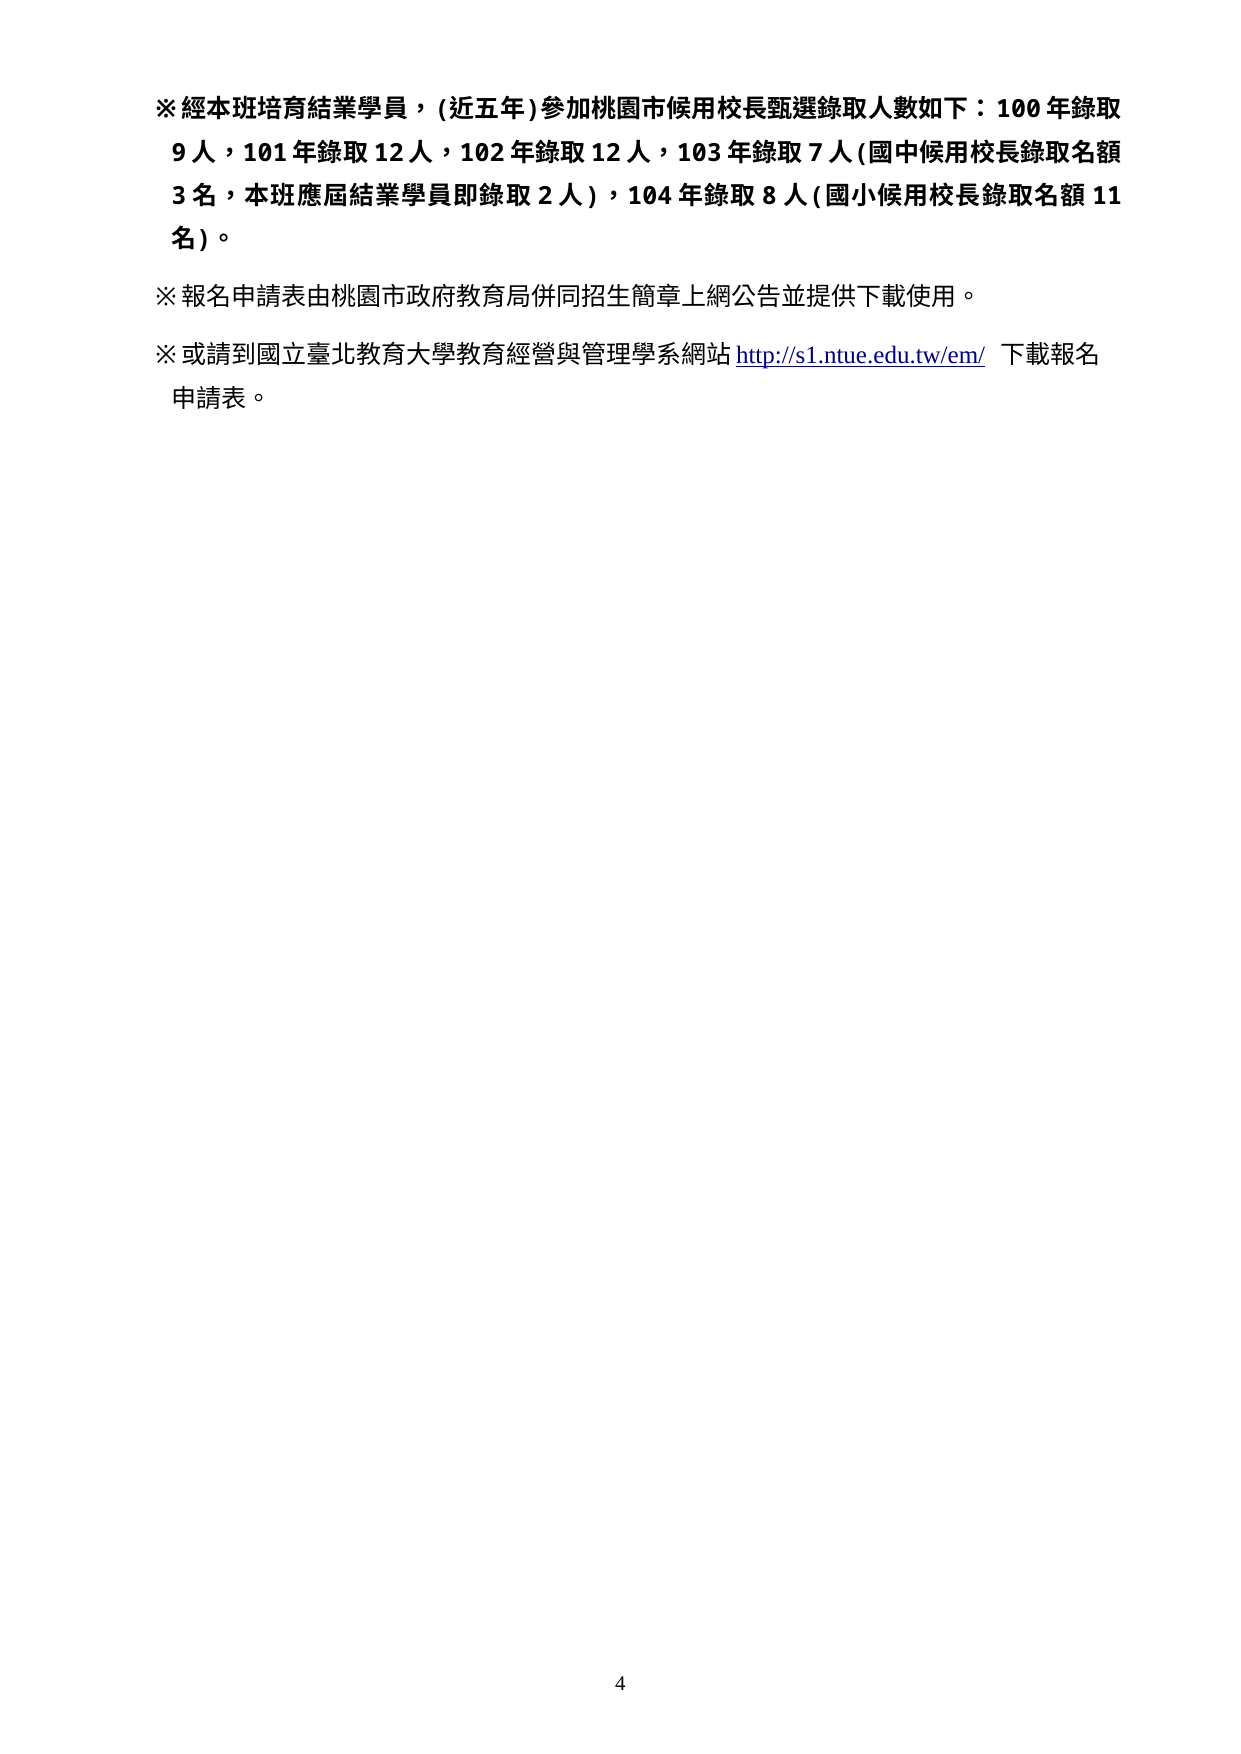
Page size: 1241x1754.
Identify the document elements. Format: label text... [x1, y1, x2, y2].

text ※報名申請表由桃園市政府教育局併同招生簡章上網公告並提供下載使用。 [136, 277, 1122, 313]
text ※或請到國立臺北教育大學教育經營與管理學系網站http://s1.ntue.edu.tw/em/ 下載報名申請表。 [136, 335, 1122, 414]
text ※經本班培育結業學員，(近五年)參加桃園市候用校長甄選錄取人數如下：100年錄取9人，101年錄取12人，102年錄取12人，103年錄取7人(國中候用校長錄取名額3名，本班應屆結業學員即錄取2人)，104年錄取8人(國小候用校長錄取名額11名)。 [136, 88, 1122, 255]
